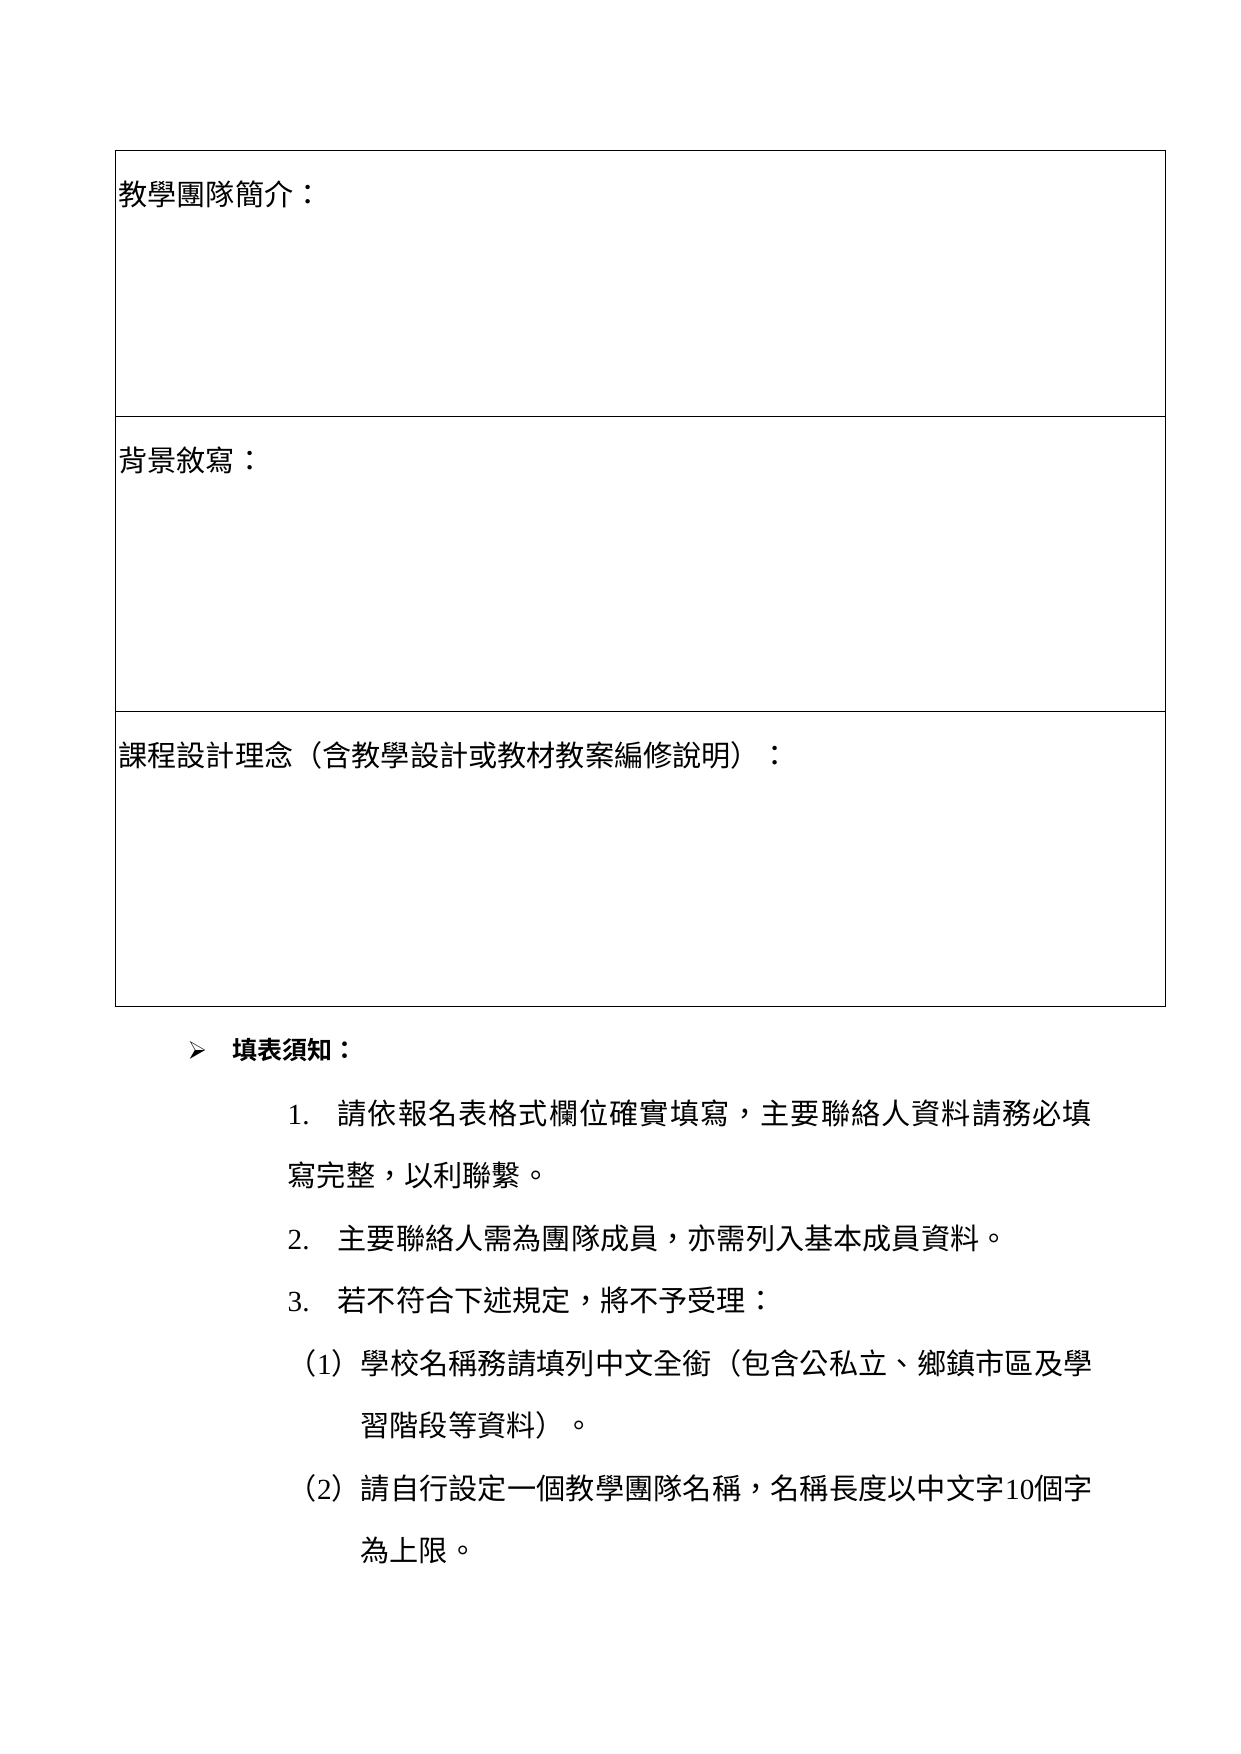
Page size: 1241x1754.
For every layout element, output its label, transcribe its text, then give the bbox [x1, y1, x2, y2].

list 若不符合下述規定，將不予受理： [287, 1257, 1093, 1320]
table_cell 教學團隊簡介： [116, 151, 1165, 416]
list 主要聯絡人需為團隊成員，亦需列入基本成員資料。 [287, 1195, 1093, 1257]
list 請依報名表格式欄位確實填寫，主要聯絡人資料請務必填寫完整，以利聯繫。 [287, 1070, 1093, 1195]
table_cell 課程設計理念（含教學設計或教材教案編修說明）： [116, 712, 1165, 1006]
text （1）學校名稱務請填列中文全銜（包含公私立、鄉鎮市區及學習階段等資料）。 [287, 1320, 1093, 1445]
list 填表須知： [187, 1007, 1093, 1070]
table_cell 背景敘寫： [116, 417, 1165, 711]
text （2）請自行設定一個教學團隊名稱，名稱長度以中文字10個字為上限。 [287, 1445, 1093, 1570]
